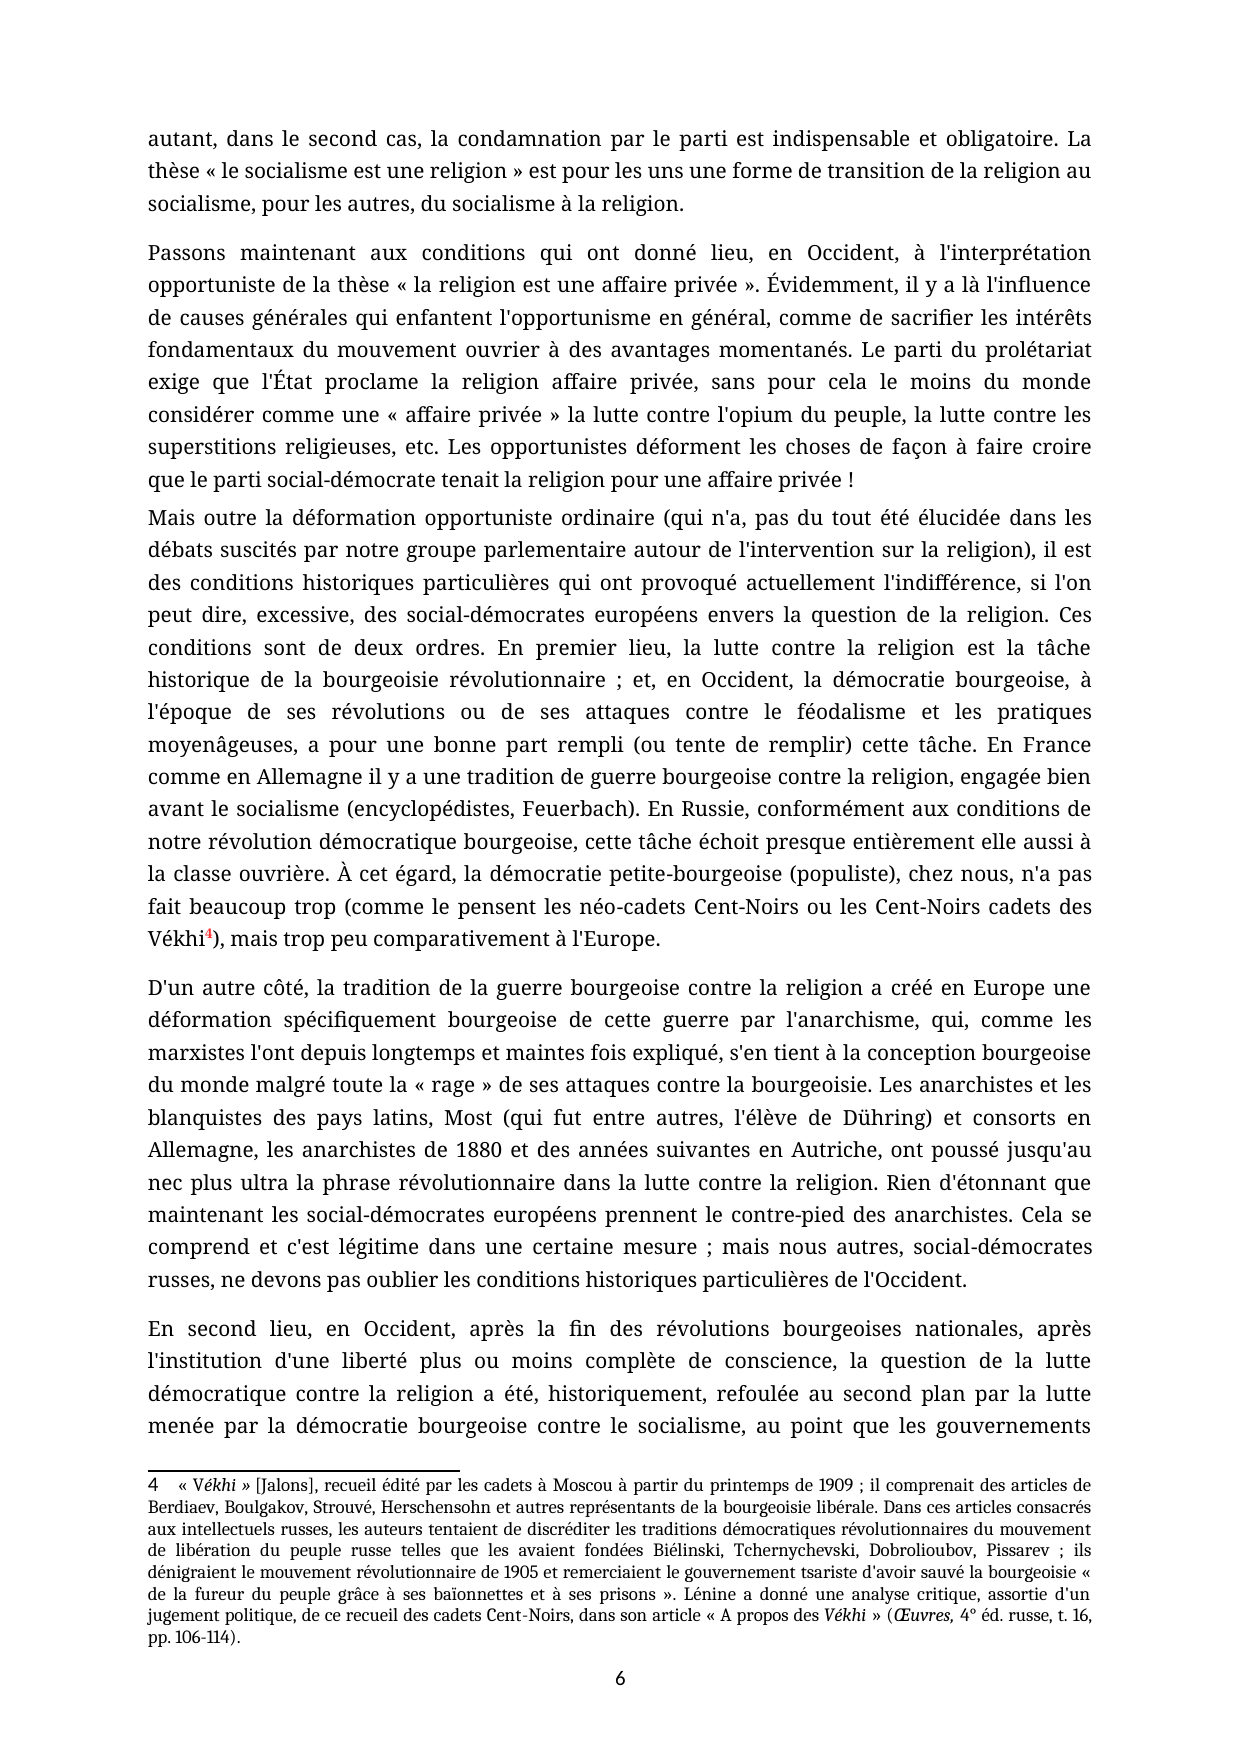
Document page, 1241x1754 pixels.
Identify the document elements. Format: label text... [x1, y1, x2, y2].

text « Vékhi » [Jalons], recueil édité par les cadets à Moscou à partir du printemps de 1909 ; il comprenait des articles de Berdiaev, Boulgakov, Strouvé, Herschensohn et autres représentants de la bourgeoisie libérale. Dans ces articles consacrés aux intellectuels russes, les auteurs tentaient de discréditer les traditions démocratiques révolutionnaires du mouvement de libération du peuple russe telles que les avaient fondées Biélinski, Tchernychevski, Dobrolioubov, Pissarev ; ils dénigraient le mouvement révolutionnaire de 1905 et remerciaient le gouvernement tsariste d'avoir sauvé la bourgeoisie « de la fureur du peuple grâce à ses baïonnettes et à ses prisons ». Lénine a donné une analyse critique, assortie d'un jugement politique, de ce recueil des cadets Cent‑Noirs, dans son article « A propos des Vékhi » (Œuvres, 4° éd. russe, t. 16, pp. 106-114). [148, 1471, 1093, 1648]
text autant, dans le second cas, la condamnation par le parti est indispensable et obligatoire. La thèse « le socialisme est une religion » est pour les uns une forme de transition de la religion au socialisme, pour les autres, du socialisme à la religion. [148, 124, 1093, 217]
text Mais outre la déformation opportuniste ordinaire (qui n'a, pas du tout été élucidée dans les débats suscités par notre groupe parlementaire autour de l'intervention sur la religion), il est des conditions historiques particulières qui ont provoqué actuellement l'indifférence, si l'on peut dire, excessive, des social‑démocrates européens envers la question de la religion. Ces conditions sont de deux ordres. En premier lieu, la lutte contre la religion est la tâche historique de la bourgeoisie révolutionnaire ; et, en Occident, la démocratie bourgeoise, à l'époque de ses révolutions ou de ses attaques contre le féodalisme et les pratiques moyenâgeuses, a pour une bonne part rempli (ou tente de remplir) cette tâche. En France comme en Allemagne il y a une tradition de guerre bourgeoise contre la religion, engagée bien avant le socialisme (encyclopédistes, Feuerbach). En Russie, conformément aux conditions de notre révolution démocratique bourgeoise, cette tâche échoit presque entièrement elle aussi à la classe ouvrière. À cet égard, la démocratie petite‑bourgeoise (populiste), chez nous, n'a pas fait beaucoup trop (comme le pensent les néo‑cadets Cent‑Noirs ou les Cent‑Noirs cadets des Vékhi), mais trop peu comparativement à l'Europe. [148, 503, 1093, 953]
text Passons maintenant aux conditions qui ont donné lieu, en Occident, à l'interprétation opportuniste de la thèse « la religion est une affaire privée ». Évidemment, il y a là l'influence de causes générales qui enfantent l'opportunisme en général, comme de sacrifier les intérêts fondamentaux du mouvement ouvrier à des avantages momentanés. Le parti du prolétariat exige que l'État proclame la religion affaire privée, sans pour cela le moins du monde considérer comme une « affaire privée » la lutte contre l'opium du peuple, la lutte contre les superstitions religieuses, etc. Les opportunistes déforment les choses de façon à faire croire que le parti social‑démocrate tenait la religion pour une affaire privée ! [148, 238, 1093, 493]
text En second lieu, en Occident, après la fin des révolutions bourgeoises nationales, après l'institution d'une liberté plus ou moins complète de conscience, la question de la lutte démocratique contre la religion a été, historiquement, refoulée au second plan par la lutte menée par la démocratie bourgeoise contre le socialisme, au point que les gouvernements [148, 1314, 1093, 1439]
text D'un autre côté, la tradition de la guerre bourgeoise contre la religion a créé en Europe une déformation spécifiquement bourgeoise de cette guerre par l'anarchisme, qui, comme les marxistes l'ont depuis longtemps et maintes fois expliqué, s'en tient à la conception bourgeoise du monde malgré toute la « rage » de ses attaques contre la bourgeoisie. Les anarchistes et les blanquistes des pays latins, Most (qui fut entre autres, l'élève de Dühring) et consorts en Allemagne, les anarchistes de 1880 et des années suivantes en Autriche, ont poussé jusqu'au nec plus ultra la phrase révolutionnaire dans la lutte contre la religion. Rien d'étonnant que maintenant les social‑démocrates européens prennent le contre-pied des anarchistes. Cela se comprend et c'est légitime dans une certaine mesure ; mais nous autres, social‑démocrates russes, ne devons pas oublier les conditions historiques particulières de l'Occident. [148, 973, 1093, 1293]
